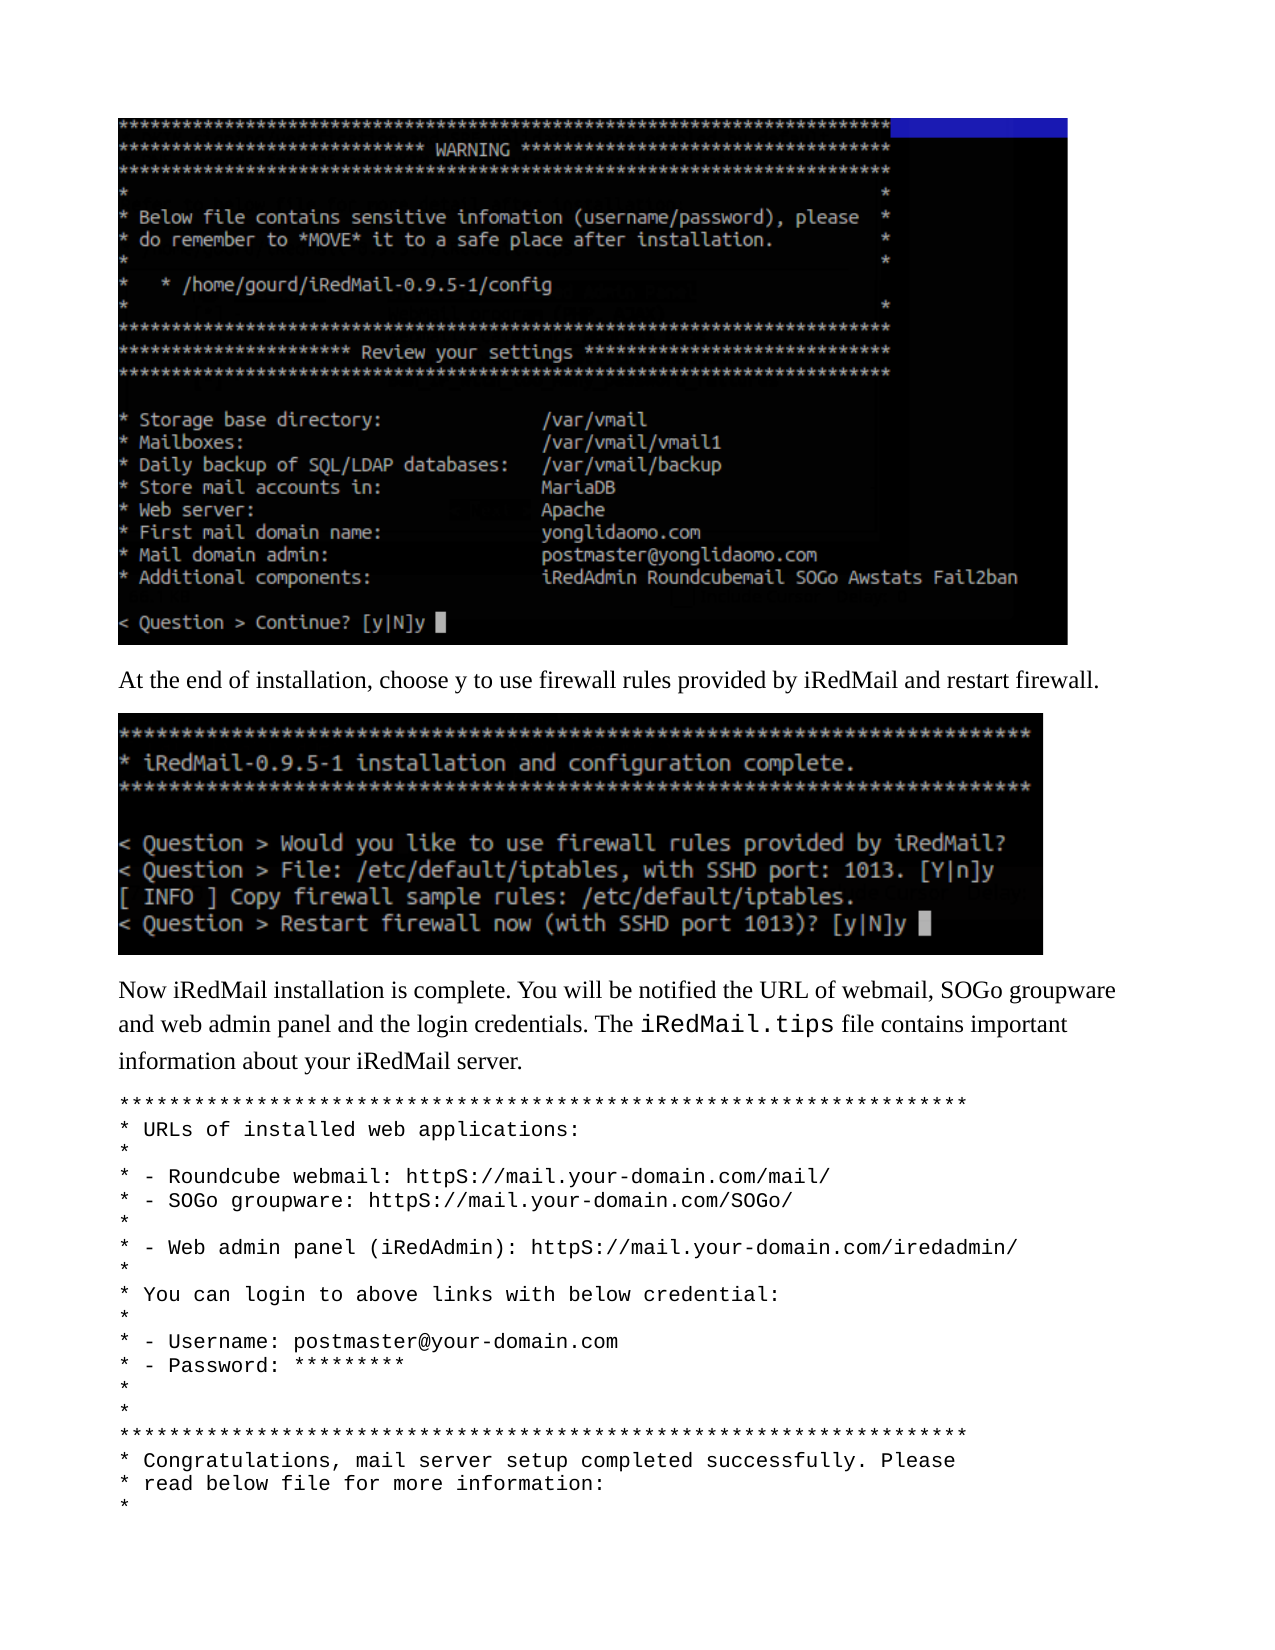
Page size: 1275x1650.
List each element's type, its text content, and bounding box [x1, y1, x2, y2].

text * Congratulations, mail server setup completed successfully. Please [118, 1450, 1157, 1473]
text * [118, 1261, 1157, 1284]
text * [118, 1402, 1157, 1426]
text * [118, 1379, 1157, 1402]
text * - Password: ********* [118, 1355, 1157, 1379]
text ******************************************************************** [118, 1095, 1157, 1119]
text * - Username: postmaster@your-domain.com [118, 1331, 1157, 1355]
text * - SOGo groupware: httpS://mail.your-domain.com/SOGo/ [118, 1189, 1157, 1213]
text Now iRedMail installation is complete. You will be notified the URL of webmail, SOGo groupware and web admin panel and the login credentials. The iRedMail.tips file contains important information about your iRedMail server. [118, 975, 1157, 1075]
picture [118, 118, 1068, 645]
picture [118, 713, 1044, 955]
text * - Web admin panel (iRedAdmin): httpS://mail.your-domain.com/iredadmin/ [118, 1237, 1157, 1261]
text * [118, 1497, 1157, 1521]
text ******************************************************************** [118, 1426, 1157, 1450]
text * You can login to above links with below credential: [118, 1284, 1157, 1308]
text At the end of installation, choose y to use firewall rules provided by iRedMail and restart firewall. [118, 665, 1157, 694]
text * read below file for more information: [118, 1473, 1157, 1497]
text * [118, 1213, 1157, 1237]
text * URLs of installed web applications: [118, 1119, 1157, 1142]
text * [118, 1308, 1157, 1331]
text * - Roundcube webmail: httpS://mail.your-domain.com/mail/ [118, 1166, 1157, 1189]
text * [118, 1142, 1157, 1166]
